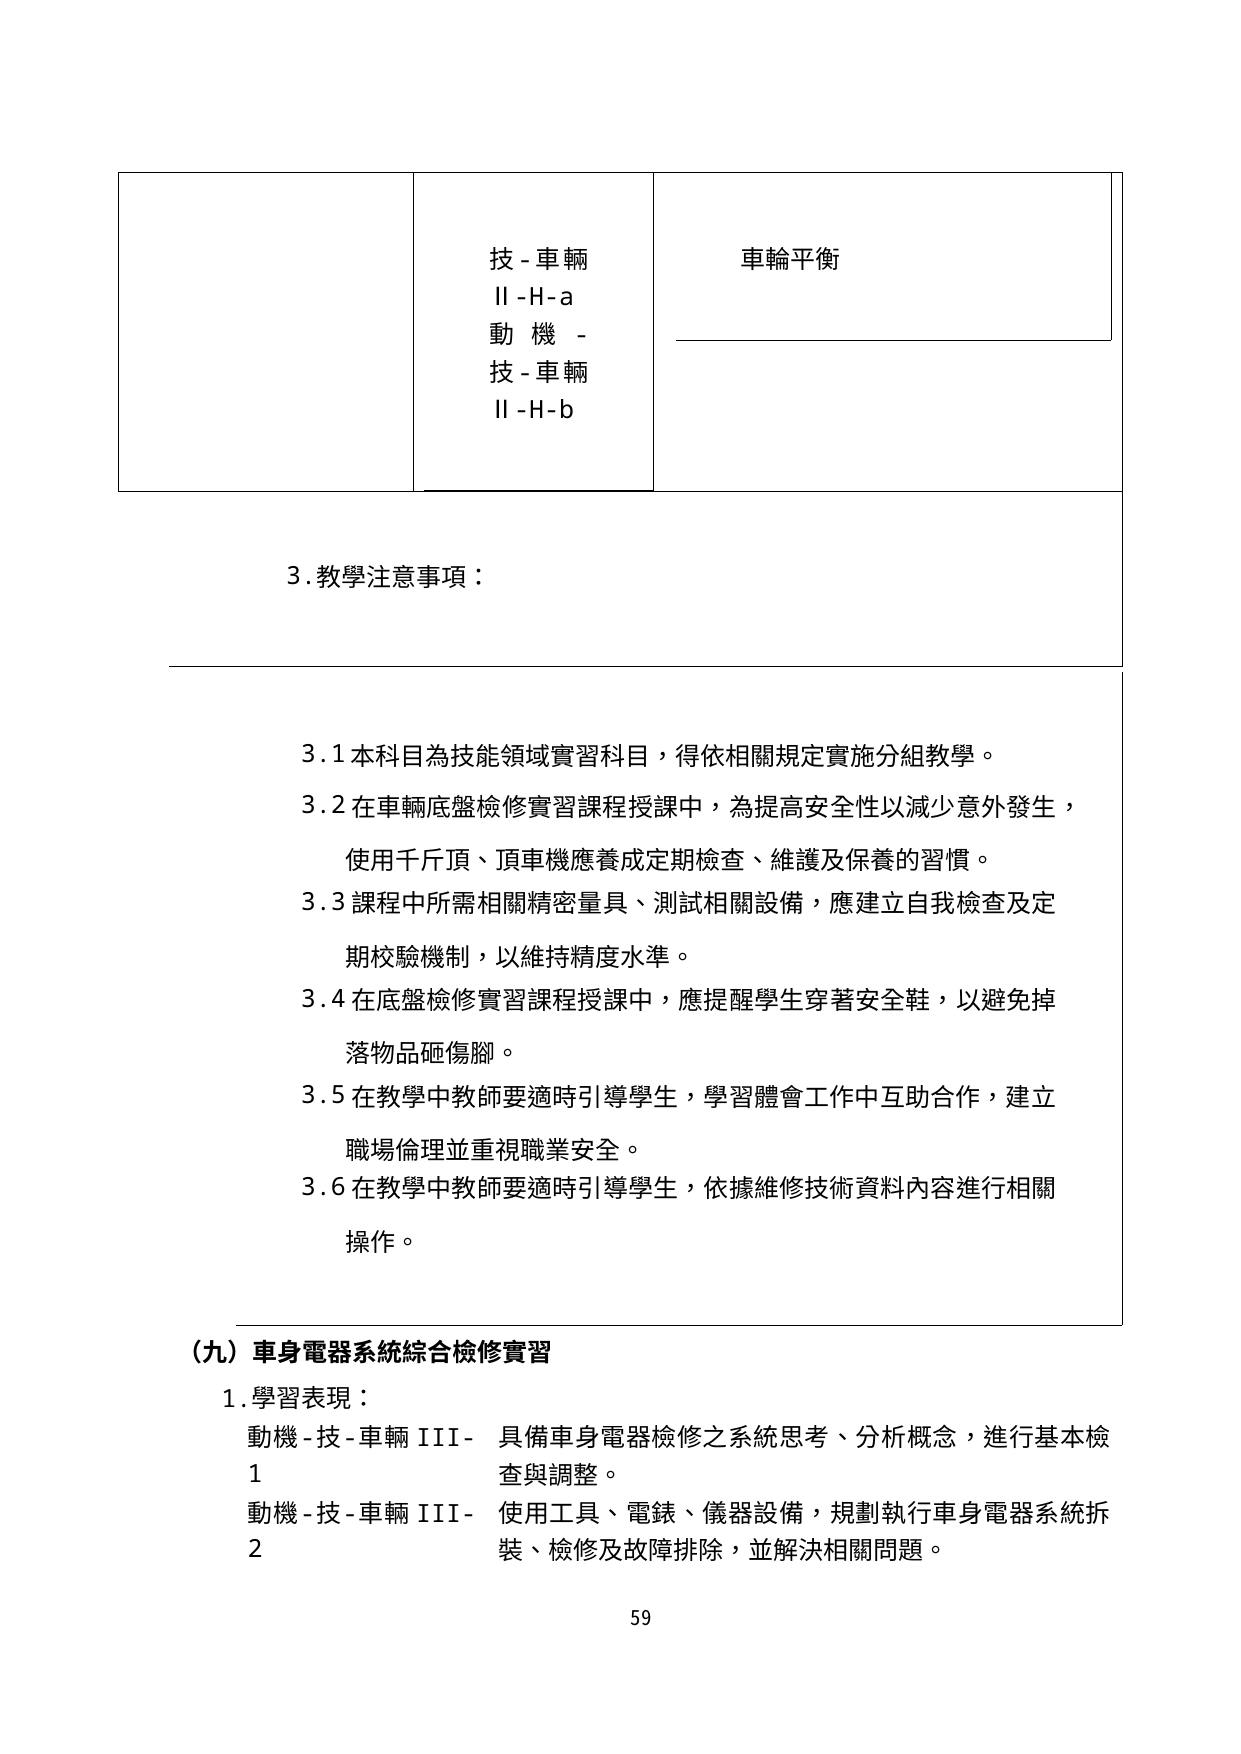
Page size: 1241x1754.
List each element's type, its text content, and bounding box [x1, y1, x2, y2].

text 3.4在底盤檢修實習課程授課中，應提醒學生穿著安全鞋，以避免掉落物品砸傷腳。 [236, 916, 1122, 1012]
table_cell 使用工具、電錶、儀器設備，規劃執行車身電器系統拆裝、檢修及故障排除，並解決相關問題。 [487, 1492, 1122, 1567]
text （九）車身電器系統綜合檢修實習 [168, 1325, 1122, 1371]
text 3.2在車輛底盤檢修實習課程授課中，為提高安全性以減少意外發生，使用千斤頂、頂車機應養成定期檢查、維護及保養的習慣。 [236, 722, 1122, 819]
text 3.6在教學中教師要適時引導學生，依據維修技術資料內容進行相關操作。 [236, 1169, 1122, 1325]
text 3.5在教學中教師要適時引導學生，學習體會工作中互助合作，建立職場倫理並重視職業安全。 [236, 1012, 1122, 1169]
table_cell 動機-技-車輛III-2 [236, 1492, 487, 1567]
table_cell [654, 173, 664, 491]
table_header 具備車身電器檢修之系統思考、分析概念，進行基本檢查與調整。 [487, 1417, 1122, 1492]
table_header 動機-技-車輛III-1 [236, 1417, 487, 1492]
table_cell [119, 173, 413, 491]
table_cell 技-車輛Ⅱ-H-a 動機-技-車輛Ⅱ-H-b [414, 173, 653, 491]
text 3.3課程中所需相關精密量具、測試相關設備，應建立自我檢查及定期校驗機制，以維持精度水準。 [236, 819, 1122, 916]
text 3.教學注意事項： [168, 492, 1122, 667]
table_cell 車輪平衡 [665, 173, 1122, 491]
text 1.學習表現： [168, 1371, 1122, 1417]
text 3.1本科目為技能領域實習科目，得依相關規定實施分組教學。 [236, 672, 1122, 722]
